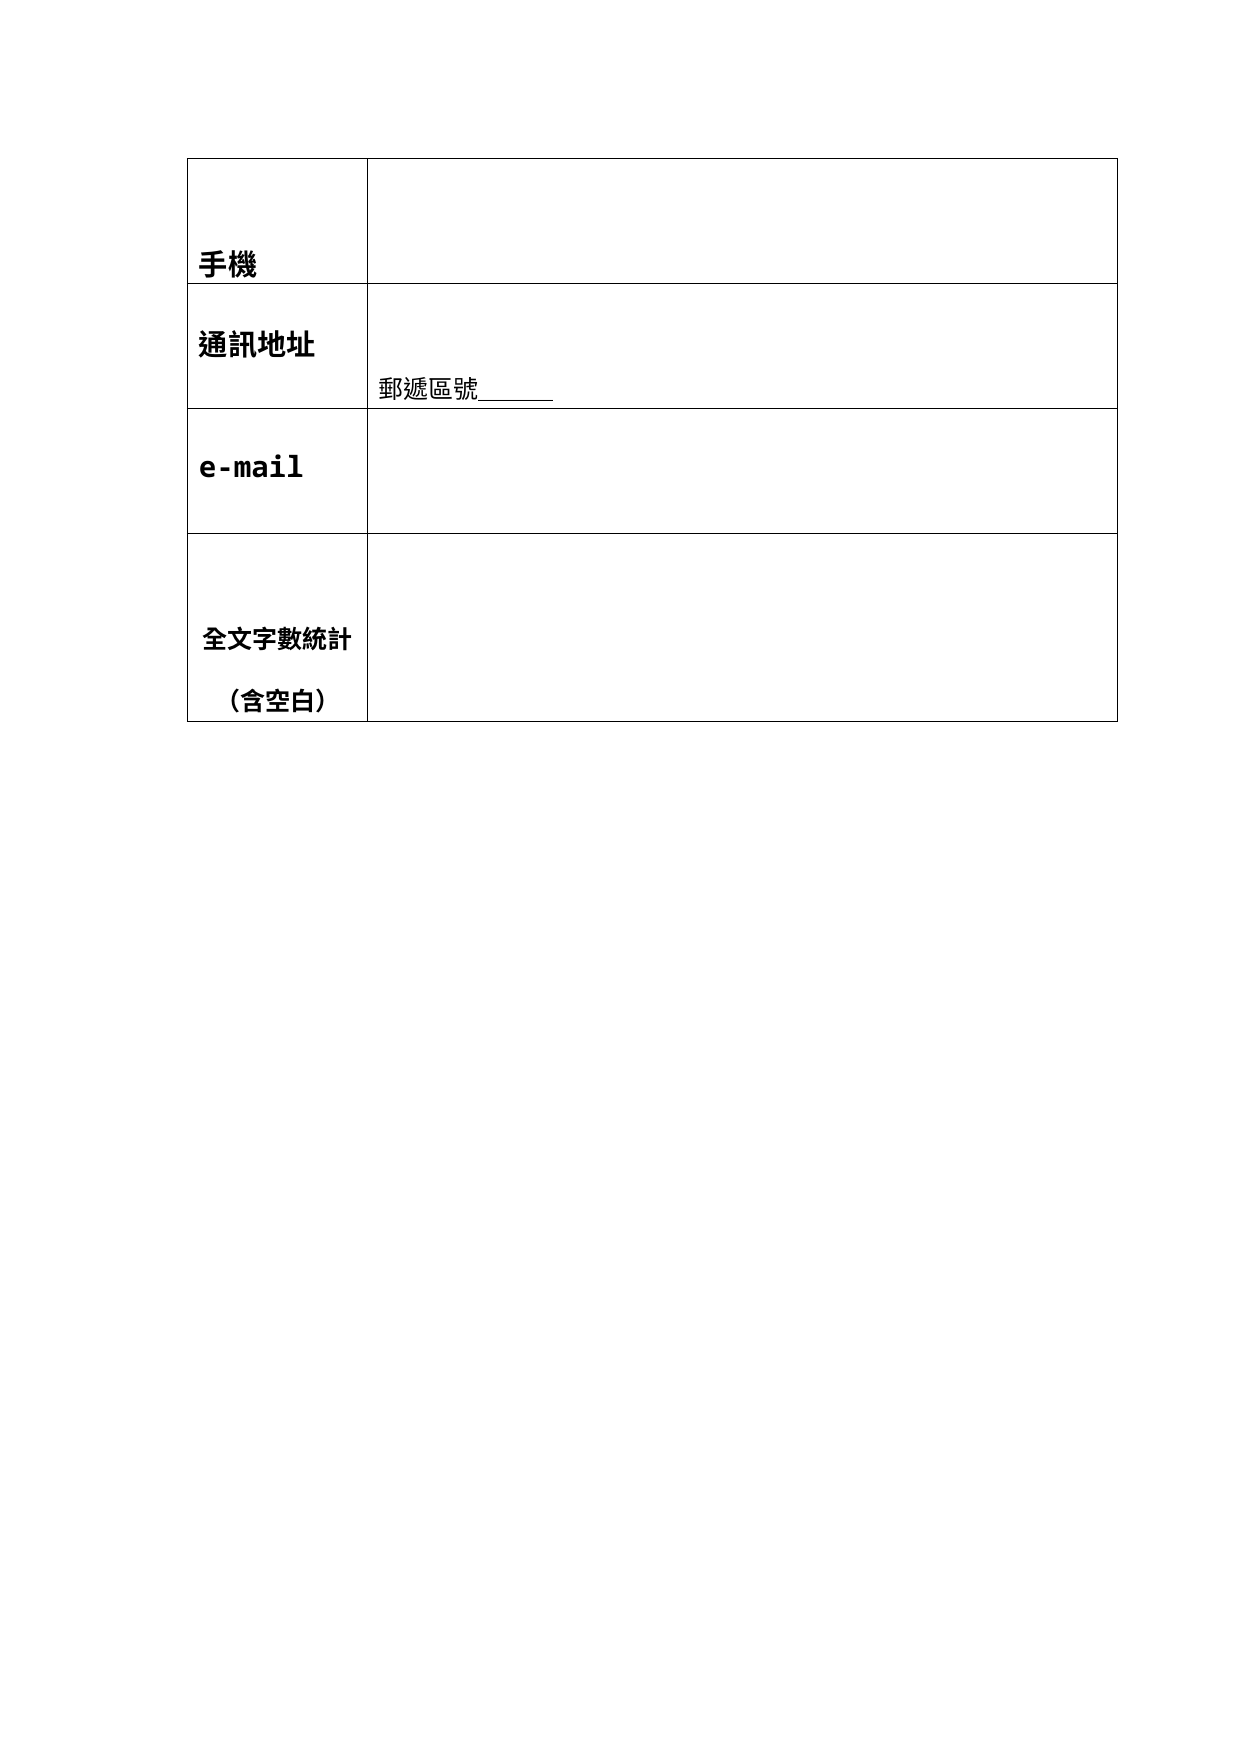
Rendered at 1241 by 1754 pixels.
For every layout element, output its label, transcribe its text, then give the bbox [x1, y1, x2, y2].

table_cell 通訊地址 [188, 284, 367, 408]
table_cell 全文字數統計 （含空白） [188, 534, 367, 721]
table_cell [368, 159, 1117, 283]
table_cell [368, 534, 1117, 721]
table_cell 手機 [188, 159, 367, 283]
table_cell 郵遞區號＿＿＿ [368, 284, 1117, 408]
table_cell [368, 409, 1117, 533]
table_cell e-mail [188, 409, 367, 533]
